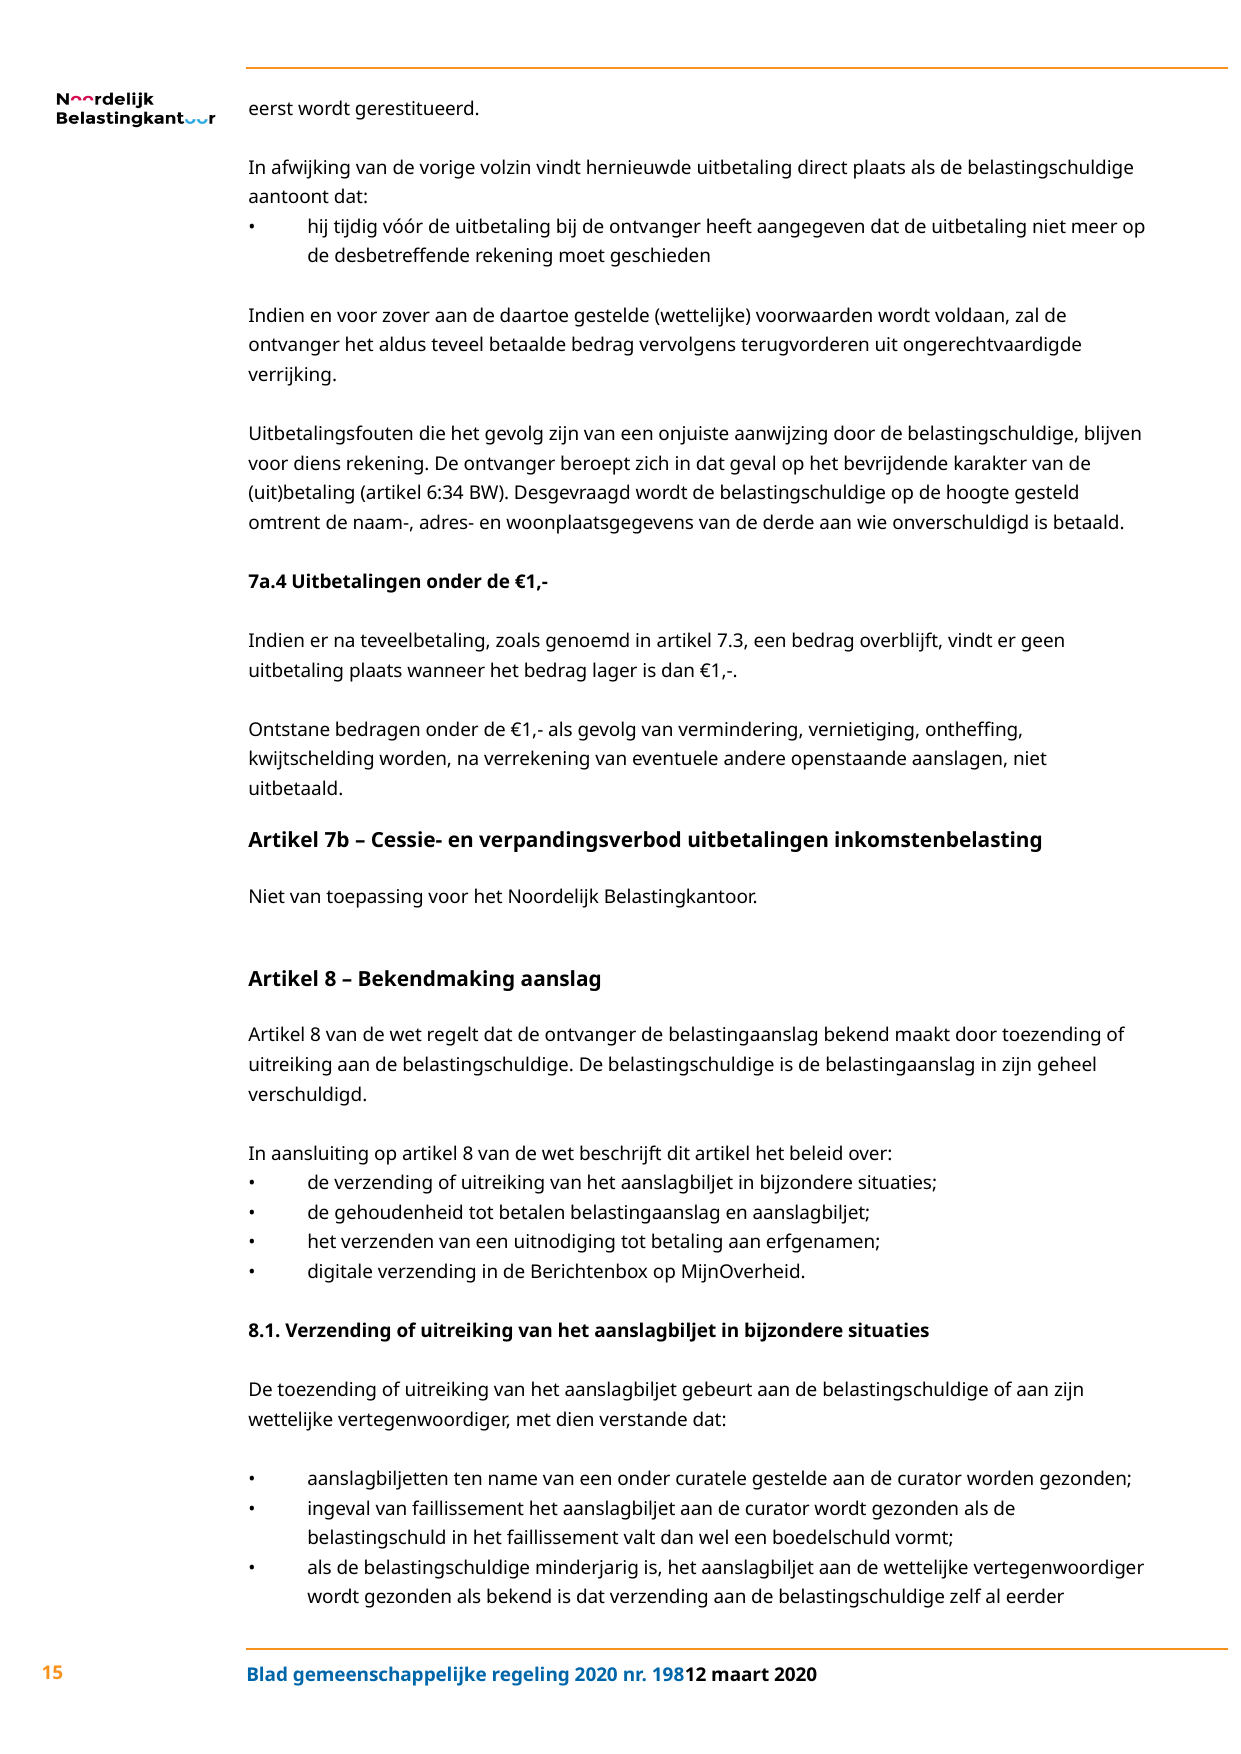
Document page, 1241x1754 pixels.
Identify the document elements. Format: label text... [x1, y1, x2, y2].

text Ontstane bedragen onder de €1,- als gevolg van vermindering, vernietiging, ontheffing, kwijtschelding worden, na verrekening van eventuele andere openstaande aanslagen, niet uitbetaald. [248, 716, 1152, 801]
picture [41, 47, 231, 172]
text In afwijking van de vorige volzin vindt hernieuwde uitbetaling direct plaats als de belastingschuldige aantoont dat: [248, 154, 1152, 209]
text Artikel 8 van de wet regelt dat de ontvanger de belastingaanslag bekend maakt door toezending of uitreiking aan de belastingschuldige. De belastingschuldige is de belastingaanslag in zijn geheel verschuldigd. [248, 1022, 1152, 1107]
text In aansluiting op artikel 8 van de wet beschrijft dit artikel het beleid over: [248, 1140, 1152, 1166]
list de verzending of uitreiking van het aanslagbiljet in bijzondere situaties; [248, 1169, 1152, 1195]
text Artikel 8 – Bekendmaking aanslag [248, 964, 1152, 992]
list als de belastingschuldige minderjarig is, het aanslagbiljet aan de wettelijke vertegenwoordiger wordt gezonden als bekend is dat verzending aan de belastingschuldige zelf al eerder [248, 1554, 1152, 1609]
list het verzenden van een uitnodiging tot betaling aan erfgenamen; [248, 1229, 1152, 1254]
text De toezending of uitreiking van het aanslagbiljet gebeurt aan de belastingschuldige of aan zijn wettelijke vertegenwoordiger, met dien verstande dat: [248, 1377, 1152, 1432]
list digitale verzending in de Berichtenbox op MijnOverheid. [248, 1258, 1152, 1284]
text Indien en voor zover aan de daartoe gestelde (wettelijke) voorwaarden wordt voldaan, zal de ontvanger het aldus teveel betaalde bedrag vervolgens terugvorderen uit ongerechtvaardigde verrijking. [248, 302, 1152, 387]
text 7a.4 Uitbetalingen onder de €1,- [248, 568, 1152, 594]
list hij tijdig vóór de uitbetaling bij de ontvanger heeft aangegeven dat de uitbetaling niet meer op de desbetreffende rekening moet geschieden [248, 213, 1152, 268]
text eerst wordt gerestitueerd. [248, 95, 1152, 121]
text Uitbetalingsfouten die het gevolg zijn van een onjuiste aanwijzing door de belastingschuldige, blijven voor diens rekening. De ontvanger beroept zich in dat geval op het bevrijdende karakter van de (uit)betaling (artikel 6:34 BW). Desgevraagd wordt de belastingschuldige op de hoogte gesteld omtrent de naam-, adres- en woonplaatsgegevens van de derde aan wie onverschuldigd is betaald. [248, 420, 1152, 535]
list ingeval van faillissement het aanslagbiljet aan de curator wordt gezonden als de belastingschuld in het faillissement valt dan wel een boedelschuld vormt; [248, 1495, 1152, 1550]
text 8.1. Verzending of uitreiking van het aanslagbiljet in bijzondere situaties [248, 1317, 1152, 1343]
text Niet van toepassing voor het Noordelijk Belastingkantoor. [248, 884, 1152, 909]
text Indien er na teveelbetaling, zoals genoemd in artikel 7.3, een bedrag overblijft, vindt er geen uitbetaling plaats wanneer het bedrag lager is dan €1,-. [248, 627, 1152, 683]
list aanslagbiljetten ten name van een onder curatele gestelde aan de curator worden gezonden; [248, 1465, 1152, 1491]
list de gehoudenheid tot betalen belastingaanslag en aanslagbiljet; [248, 1199, 1152, 1225]
text Artikel 7b – Cessie- en verpandingsverbod uitbetalingen inkomstenbelasting [248, 826, 1152, 854]
